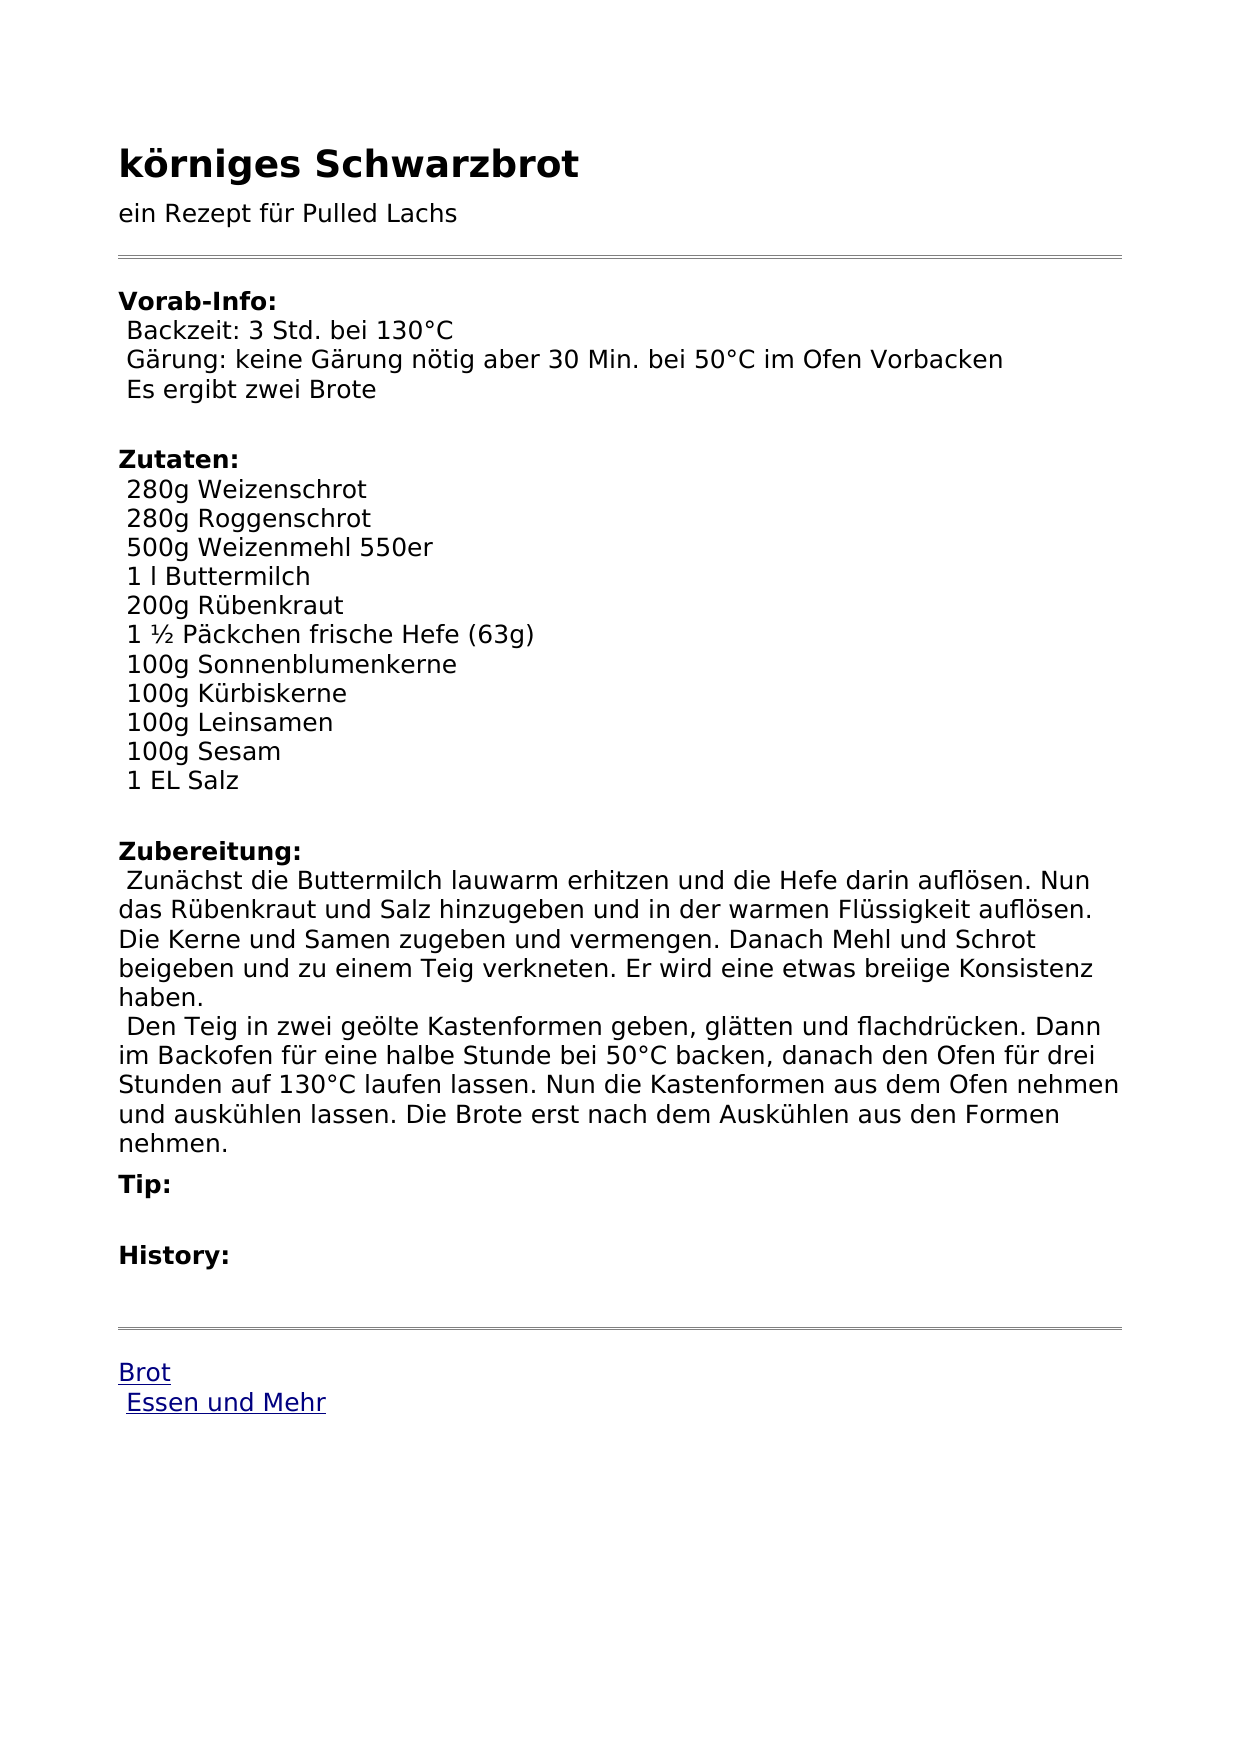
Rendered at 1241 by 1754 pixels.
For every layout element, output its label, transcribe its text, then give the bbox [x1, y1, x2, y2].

text Brot Essen und Mehr [118, 1359, 1122, 1417]
subtitle körniges Schwarzbrot [118, 143, 1122, 187]
text Zutaten: 280g Weizenschrot 280g Roggenschrot 500g Weizenmehl 550er 1 l Buttermilch 200g Rübenkraut 1 ½ Päckchen frische Hefe (63g) 100g Sonnenblumenkerne 100g Kürbiskerne 100g Leinsamen 100g Sesam 1 EL Salz [118, 446, 1122, 825]
text Vorab-Info: Backzeit: 3 Std. bei 130°C Gärung: keine Gärung nötig aber 30 Min. bei 50°C im Ofen Vorbacken Es ergibt zwei Brote [118, 287, 1122, 433]
text Tip: [118, 1171, 1122, 1229]
text History: [118, 1241, 1122, 1300]
text Zubereitung: Zunächst die Buttermilch lauwarm erhitzen und die Hefe darin auflösen. Nun das Rübenkraut und Salz hinzugeben und in der warmen Flüssigkeit auflösen. Die Kerne und Samen zugeben und vermengen. Danach Mehl und Schrot beigeben und zu einem Teig verkneten. Er wird eine etwas breiige Konsistenz haben. Den Teig in zwei geölte Kastenformen geben, glätten und flachdrücken. Dann im Backofen für eine halbe Stunde bei 50°C backen, danach den Ofen für drei Stunden auf 130°C laufen lassen. Nun die Kastenformen aus dem Ofen nehmen und auskühlen lassen. Die Brote erst nach dem Auskühlen aus den Formen nehmen. [118, 837, 1122, 1158]
text ein Rezept für Pulled Lachs [118, 199, 1122, 228]
